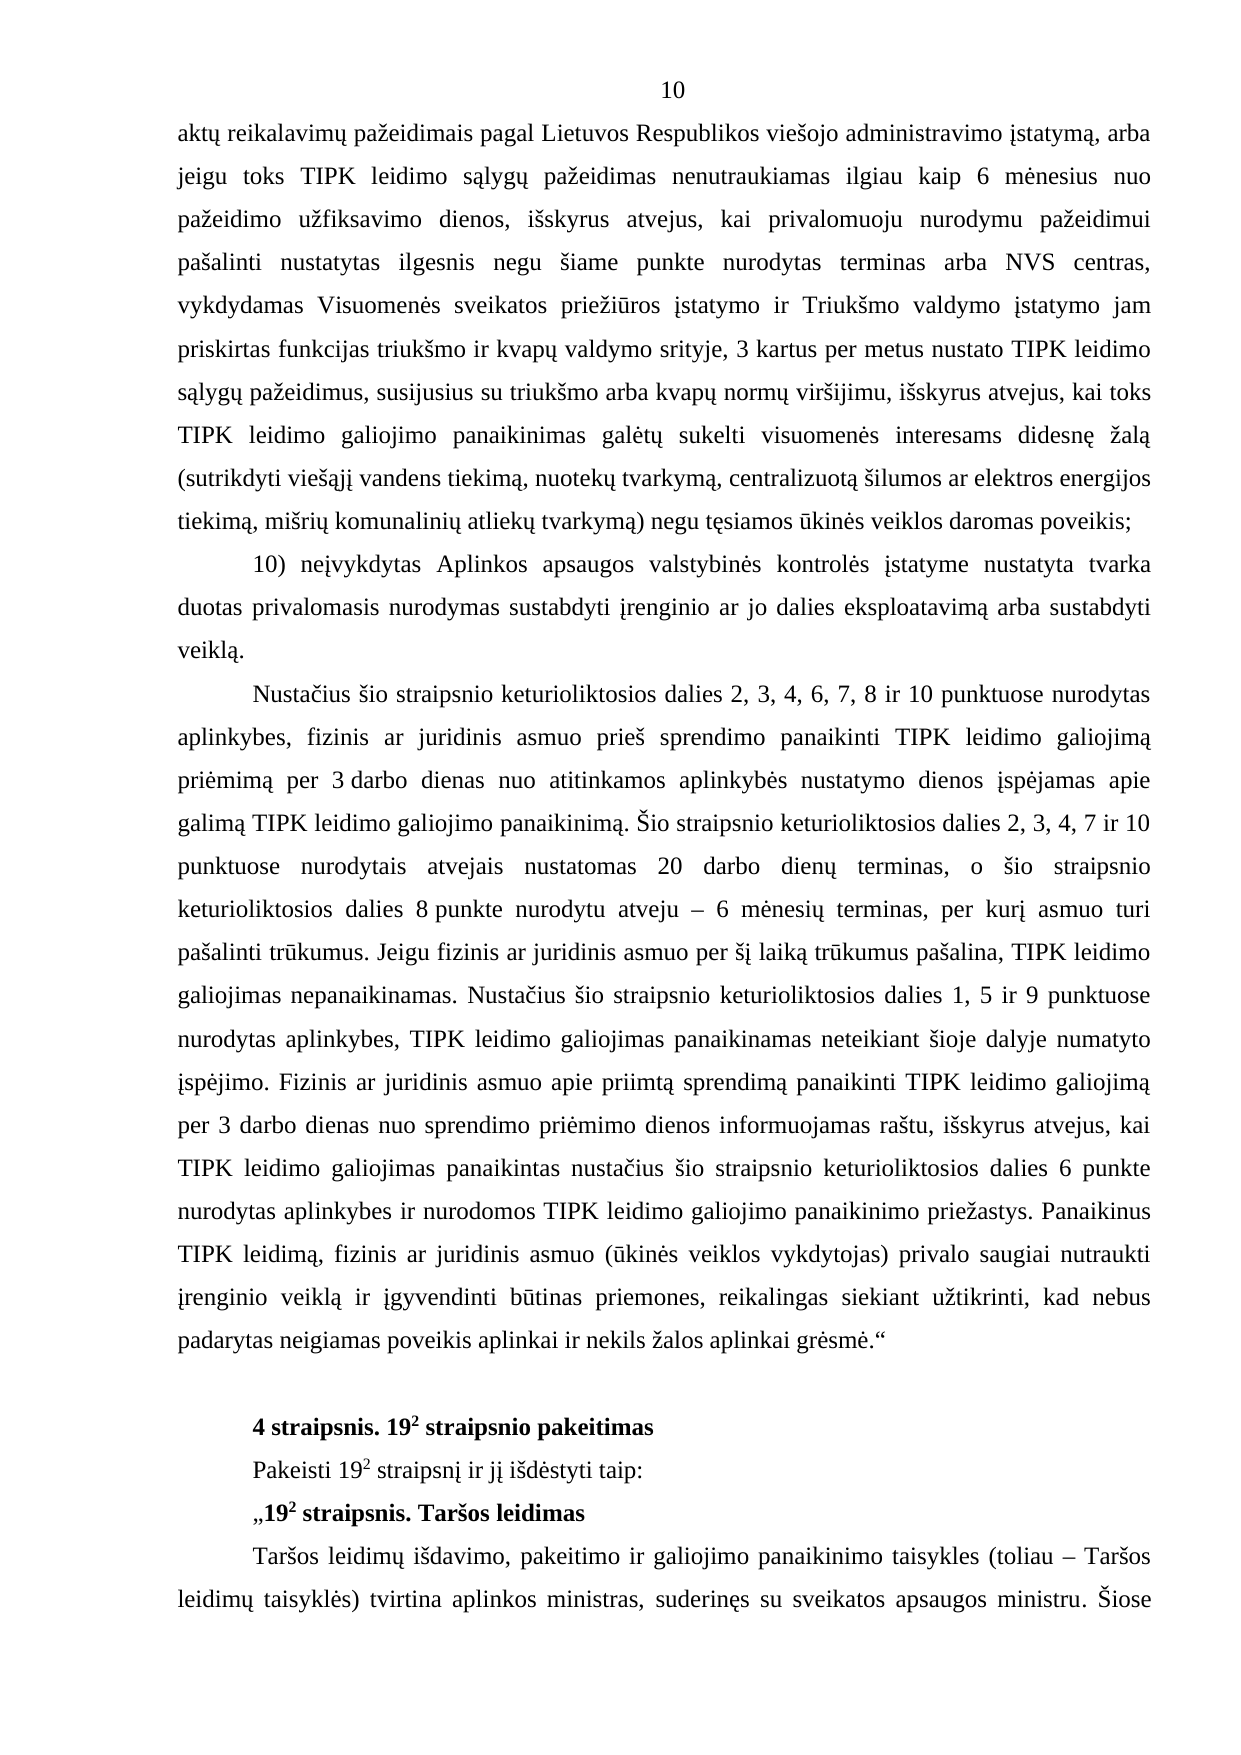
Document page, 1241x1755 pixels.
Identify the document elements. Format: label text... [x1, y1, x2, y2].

text Nustačius šio straipsnio keturioliktosios dalies 2, 3, 4, 6, 7, 8 ir 10 punktuose nurodytas aplinkybes, fizinis ar juridinis asmuo prieš sprendimo panaikinti TIPK leidimo galiojimą priėmimą per 3 darbo dienas nuo atitinkamos aplinkybės nustatymo dienos įspėjamas apie galimą TIPK leidimo galiojimo panaikinimą. Šio straipsnio keturioliktosios dalies 2, 3, 4, 7 ir 10 punktuose nurodytais atvejais nustatomas 20 darbo dienų terminas, o šio straipsnio keturioliktosios dalies 8 punkte nurodytu atveju – 6 mėnesių terminas, per kurį asmuo turi pašalinti trūkumus. Jeigu fizinis ar juridinis asmuo per šį laiką trūkumus pašalina, TIPK leidimo galiojimas nepanaikinamas. Nustačius šio straipsnio keturioliktosios dalies 1, 5 ir 9 punktuose nurodytas aplinkybes, TIPK leidimo galiojimas panaikinamas neteikiant šioje dalyje numatyto įspėjimo. Fizinis ar juridinis asmuo apie priimtą sprendimą panaikinti TIPK leidimo galiojimą per 3 darbo dienas nuo sprendimo priėmimo dienos informuojamas raštu, išskyrus atvejus, kai TIPK leidimo galiojimas panaikintas nustačius šio straipsnio keturioliktosios dalies 6 punkte nurodytas aplinkybes ir nurodomos TIPK leidimo galiojimo panaikinimo priežastys. Panaikinus TIPK leidimą, fizinis ar juridinis asmuo (ūkinės veiklos vykdytojas) privalo saugiai nutraukti įrenginio veiklą ir įgyvendinti būtinas priemones, reikalingas siekiant užtikrinti, kad nebus padarytas neigiamas poveikis aplinkai ir nekils žalos aplinkai grėsmė.“ [177, 679, 1152, 1354]
text 10) neįvykdytas Aplinkos apsaugos valstybinės kontrolės įstatyme nustatyta tvarka duotas privalomasis nurodymas sustabdyti įrenginio ar jo dalies eksploatavimą arba sustabdyti veiklą. [177, 549, 1152, 664]
text Taršos leidimų išdavimo, pakeitimo ir galiojimo panaikinimo taisykles (toliau – Taršos leidimų taisyklės) tvirtina aplinkos ministras, suderinęs su sveikatos apsaugos ministru. Šiose [177, 1541, 1152, 1613]
text aktų reikalavimų pažeidimais pagal Lietuvos Respublikos viešojo administravimo įstatymą, arba jeigu toks TIPK leidimo sąlygų pažeidimas nenutraukiamas ilgiau kaip 6 mėnesius nuo pažeidimo užfiksavimo dienos, išskyrus atvejus, kai privalomuoju nurodymu pažeidimui pašalinti nustatytas ilgesnis negu šiame punkte nurodytas terminas arba NVS centras, vykdydamas Visuomenės sveikatos priežiūros įstatymo ir Triukšmo valdymo įstatymo jam priskirtas funkcijas triukšmo ir kvapų valdymo srityje, 3 kartus per metus nustato TIPK leidimo sąlygų pažeidimus, susijusius su triukšmo arba kvapų normų viršijimu, išskyrus atvejus, kai toks TIPK leidimo galiojimo panaikinimas galėtų sukelti visuomenės interesams didesnę žalą (sutrikdyti viešąjį vandens tiekimą, nuotekų tvarkymą, centralizuotą šilumos ar elektros energijos tiekimą, mišrių komunalinių atliekų tvarkymą) negu tęsiamos ūkinės veiklos daromas poveikis; [177, 118, 1152, 535]
text „192 straipsnis. Taršos leidimas [177, 1498, 1152, 1527]
text Pakeisti 192 straipsnį ir jį išdėstyti taip: [177, 1455, 1152, 1484]
text 4 straipsnis. 192 straipsnio pakeitimas [177, 1412, 1152, 1441]
